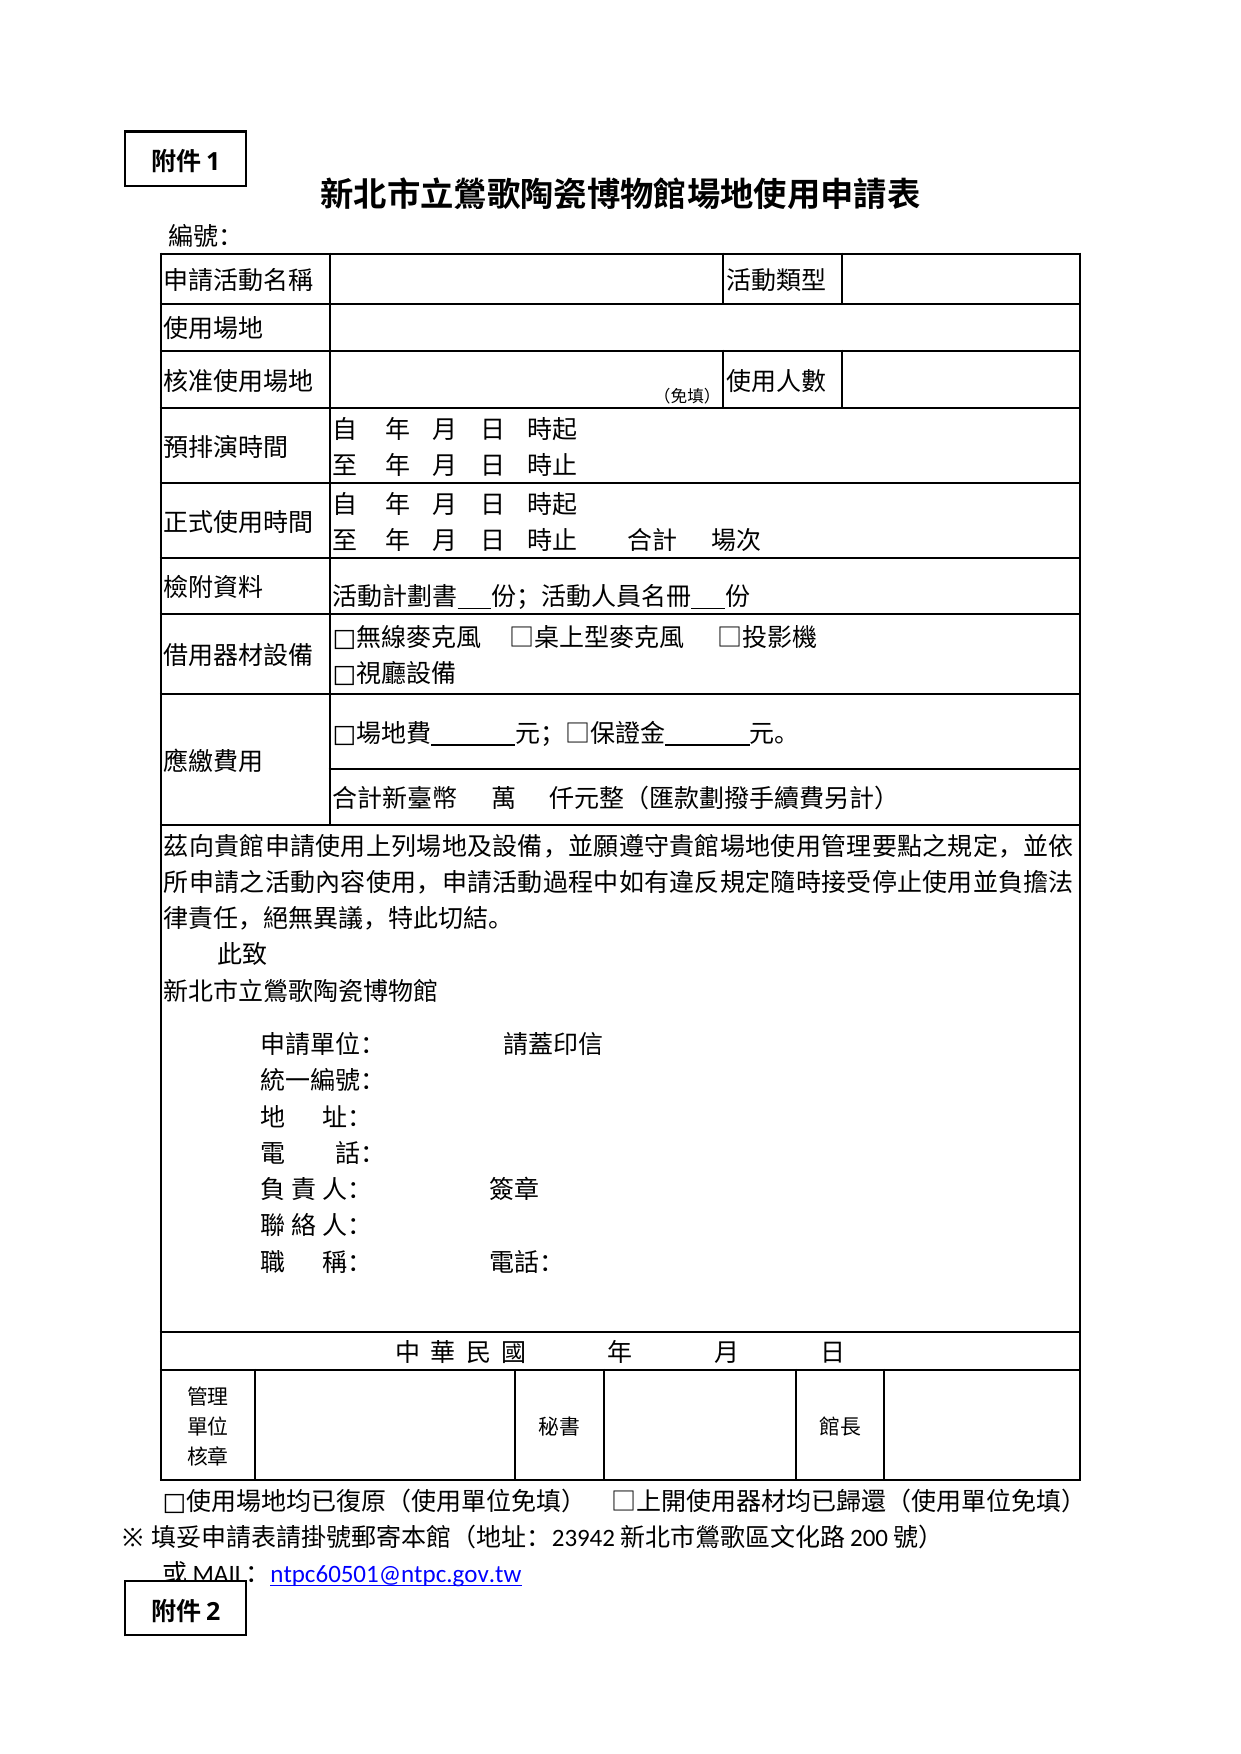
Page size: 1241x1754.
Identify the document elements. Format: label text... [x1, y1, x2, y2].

text 編號： [118, 216, 1122, 253]
table_cell [885, 1371, 1079, 1479]
table_cell 應繳費用 [162, 695, 329, 824]
table_cell 秘書 [516, 1371, 603, 1479]
text 或MAIL：ntpc60501@ntpc.gov.tw [148, 1554, 1122, 1590]
table_cell 正式使用時間 [162, 484, 329, 557]
table_cell 自 年 月 日 時起 至 年 月 日 時止 合計 場次 [331, 484, 1079, 557]
table_cell □場地費 元；□保證金 元。 [331, 695, 1079, 768]
table_cell [843, 352, 1079, 407]
table_cell 預排演時間 [162, 409, 329, 482]
table_cell 檢附資料 [162, 559, 329, 613]
table_header [843, 255, 1079, 303]
table_cell 借用器材設備 [162, 615, 329, 693]
table_cell 管理 單位 核章 [162, 1371, 254, 1479]
text 附件2 [135, 1591, 236, 1625]
table_header 申請活動名稱 [162, 255, 329, 303]
table_cell [256, 1371, 514, 1479]
text 新北市立鶯歌陶瓷博物館場地使用申請表 [118, 168, 1122, 216]
table_header [331, 255, 722, 303]
text 附件1 [135, 141, 236, 176]
table_header 活動類型 [724, 255, 841, 303]
table_cell □無線麥克風 □桌上型麥克風 □投影機 □視廳設備 [331, 615, 1079, 693]
table_cell 館長 [797, 1371, 883, 1479]
table_cell 使用人數 [724, 352, 841, 407]
table_cell 茲向貴館申請使用上列場地及設備，並願遵守貴館場地使用管理要點之規定，並依所申請之活動內容使用，申請活動過程中如有違反規定隨時接受停止使用並負擔法律責任，絕無異議，特此切結。 此致 新北市立鶯歌陶瓷博物館 申請單位： 請蓋印信 統一編號： 地 址： 電 話： 負 責 人： 簽章 聯 絡 人： 職 稱： 電話： [162, 826, 1079, 1331]
table_cell 使用場地 [162, 305, 329, 349]
table_cell 自 年 月 日 時起 至 年 月 日 時止 [331, 409, 1079, 482]
table_cell （免填） [331, 352, 722, 407]
table_cell 活動計劃書 份；活動人員名冊 份 [331, 559, 1079, 613]
list 填妥申請表請掛號郵寄本館（地址：23942新北市鶯歌區文化路200號） [118, 1518, 1122, 1554]
table_cell 核准使用場地 [162, 352, 329, 407]
text □使用場地均已復原（使用單位免填） □上開使用器材均已歸還（使用單位免填） [121, 1481, 1122, 1518]
table_cell 合計新臺幣 萬 仟元整（匯款劃撥手續費另計） [331, 770, 1079, 824]
table_cell [605, 1371, 795, 1479]
table_cell [331, 305, 1079, 349]
table_cell 中華民國 年 月 日 [162, 1333, 1079, 1369]
